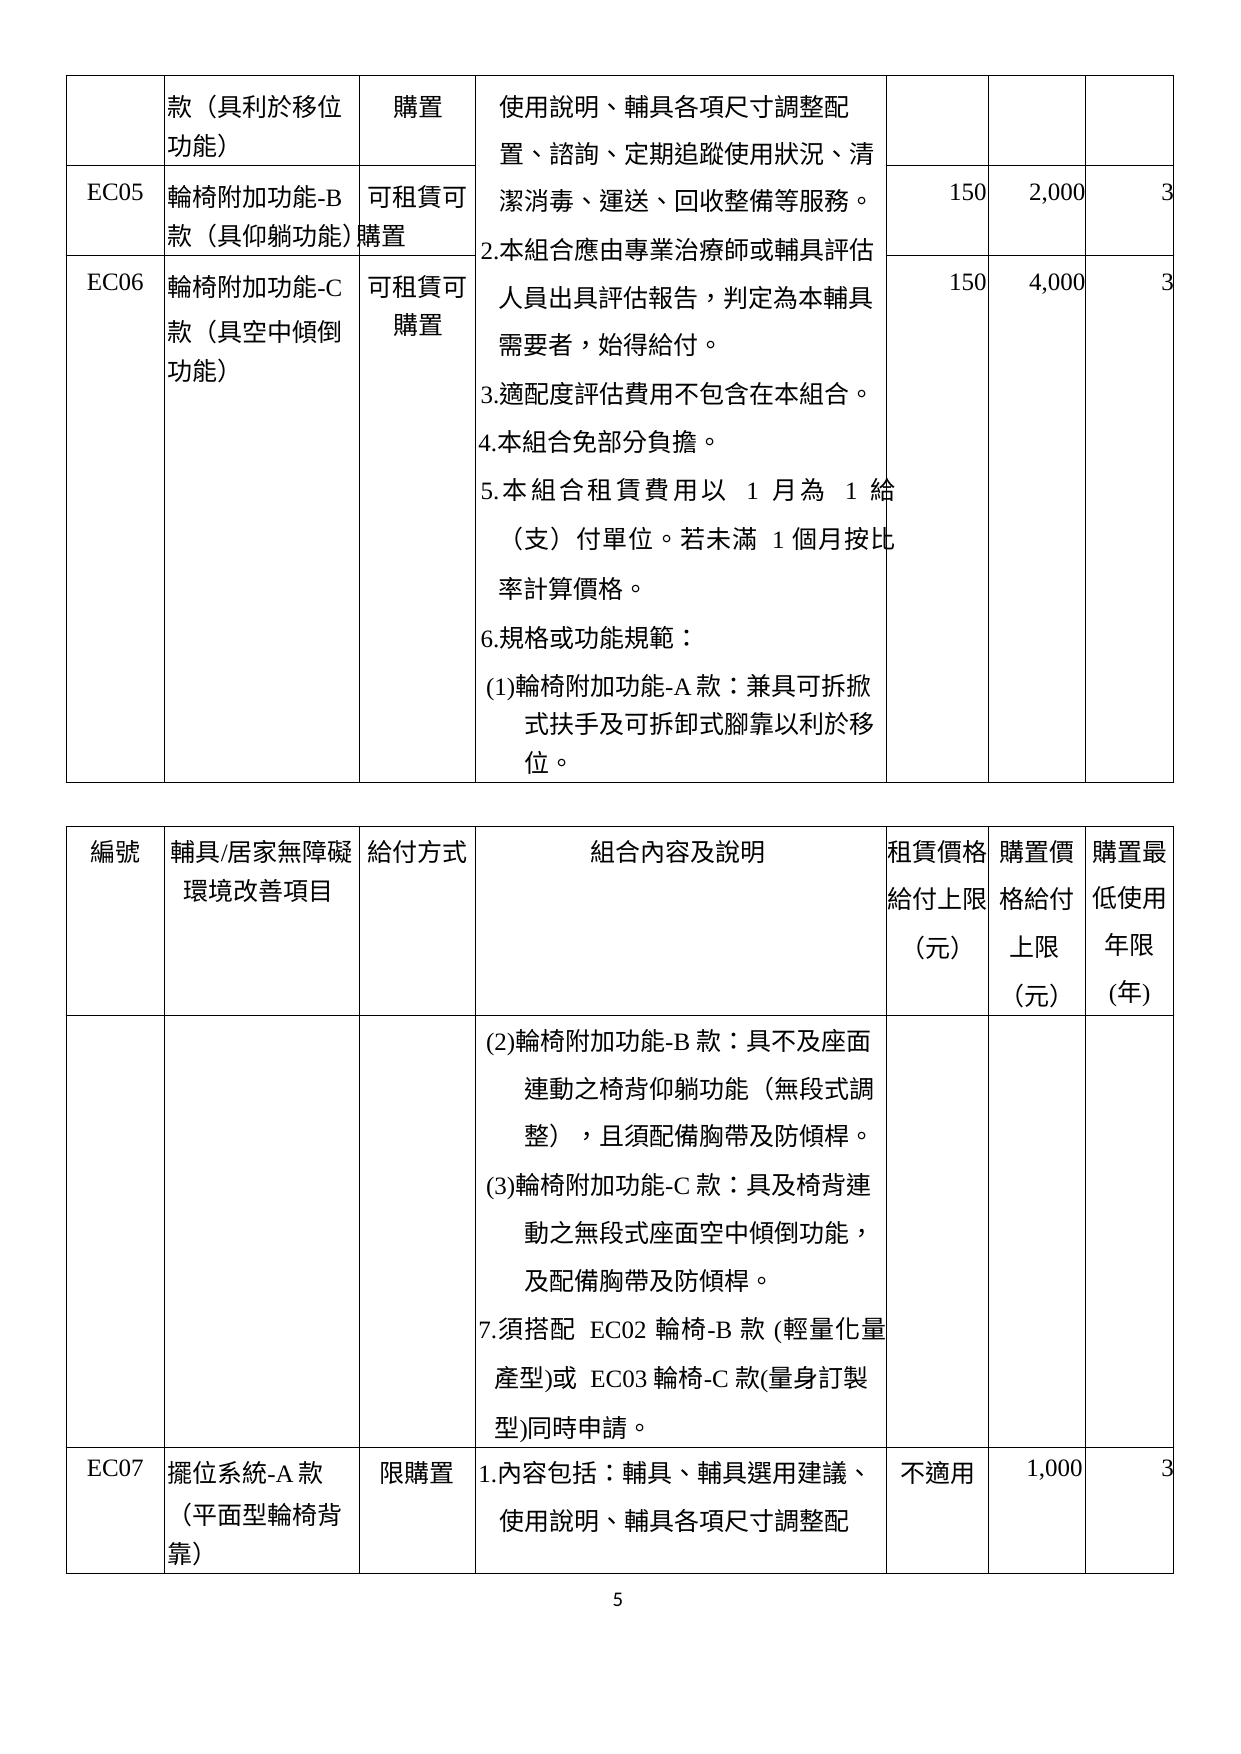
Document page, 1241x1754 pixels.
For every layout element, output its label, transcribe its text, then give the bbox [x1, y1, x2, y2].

table_cell (2)輪椅附加功能-B 款：具不及座面連動之椅背仰躺功能（無段式調整），且須配備胸帶及防傾桿。 (3)輪椅附加功能-C 款：具及椅背連動之無段式座面空中傾倒功能，及配備胸帶及防傾桿。 7.須搭配 EC02 輪椅-B 款 (輕量化量產型)或 EC03 輪椅-C 款(量身訂製 型)同時申請。 [476, 1016, 886, 1447]
table_cell 可租賃可 購置 [360, 166, 475, 254]
table_cell 擺位系統-A 款 （平面型輪椅背靠） [165, 1448, 359, 1573]
table_cell 不適用 [887, 1448, 988, 1573]
table_cell 輪椅附加功能-B 款（具仰躺功能） [165, 166, 359, 254]
table_cell EC07 [67, 1448, 164, 1573]
table_header 組合內容及說明 [476, 827, 886, 1014]
table_header 購置最低使用年限 (年) [1086, 827, 1173, 1014]
table_cell [989, 76, 1085, 165]
table_cell 可租賃可購置 [360, 256, 475, 782]
table_cell 1.內容包括：輔具、輔具選用建議、使用說明、輔具各項尺寸調整配置、諮詢、定期追蹤使用狀況、清潔消毒、運送、回收整備等服務。 2.本組合應由專業治療師或輔具評估人員出具評估報告，判定為本輔具需要者，始得給付。 3.適配度評估費用不包含在本組合。 4.本組合免部分負擔。 5.本組合租賃費用以 1 月為 1 給（支）付單位。若未滿 1 個月按比率計算價格。 6.規格或功能規範： (1)輪椅附加功能-A 款：兼具可拆掀式扶手及可拆卸式腳靠以利於移位。 [476, 76, 886, 782]
table_cell 限購置 [360, 1448, 475, 1573]
table_cell 輪椅附加功能-C 款（具空中傾倒功能） [165, 256, 359, 782]
table_header 給付方式 [360, 827, 475, 1014]
table_cell 1.內容包括：輔具、輔具選用建議、使用說明、輔具各項尺寸調整配置、諮詢等服務。 2.本組合應由輔具評估人員出具評估報告，判定為本輔具需要者，始得給付。 3.適配度評估費用不包含在本組合。 4.本組合免部分負擔。 5.規格或功能規範： 平面型輪椅背靠須含硬式底板及軟墊。 曲面適形輪椅背靠應符合適形硬式底板及適形軟墊、可快速拆裝設計，以及可調整深度或角度的嵌入式吊掛系統之規範。 軀幹側支撐架：具有依身型調整功能。 頭靠系統：具有可調整支撐高度、前後位置及角度之結構。 6.本項須為輪椅使用者。 7.申請單支軀幹側支撐架者補助金額 [476, 1448, 886, 1573]
table_cell 1,000 [989, 1448, 1085, 1573]
table_cell [165, 1016, 359, 1447]
table_cell EC05 [67, 166, 164, 254]
table_header 輔具/居家無障礙環境改善項目 [165, 827, 359, 1014]
table_cell 款（具利於移位功能） [165, 76, 359, 165]
table_header 購置價格給付上限 （元） [989, 827, 1085, 1014]
table_cell EC06 [67, 256, 164, 782]
table_cell 3 [1086, 166, 1173, 254]
table_cell [989, 1016, 1085, 1447]
table_cell 3 [1086, 1448, 1173, 1573]
table_cell [360, 1016, 475, 1447]
table_cell 150 [887, 166, 988, 254]
table_cell 3 [1086, 256, 1173, 782]
table_header 租賃價格給付上限 （元） [887, 827, 988, 1014]
table_cell 購置 [360, 76, 475, 165]
table_cell 2,000 [989, 166, 1085, 254]
table_cell 150 [887, 256, 988, 782]
table_cell [67, 76, 164, 165]
table_cell [67, 1016, 164, 1447]
table_cell [887, 1016, 988, 1447]
table_cell 4,000 [989, 256, 1085, 782]
table_cell [1086, 76, 1173, 165]
table_cell [887, 76, 988, 165]
table_header 編號 [67, 827, 164, 1014]
table_cell [1086, 1016, 1173, 1447]
